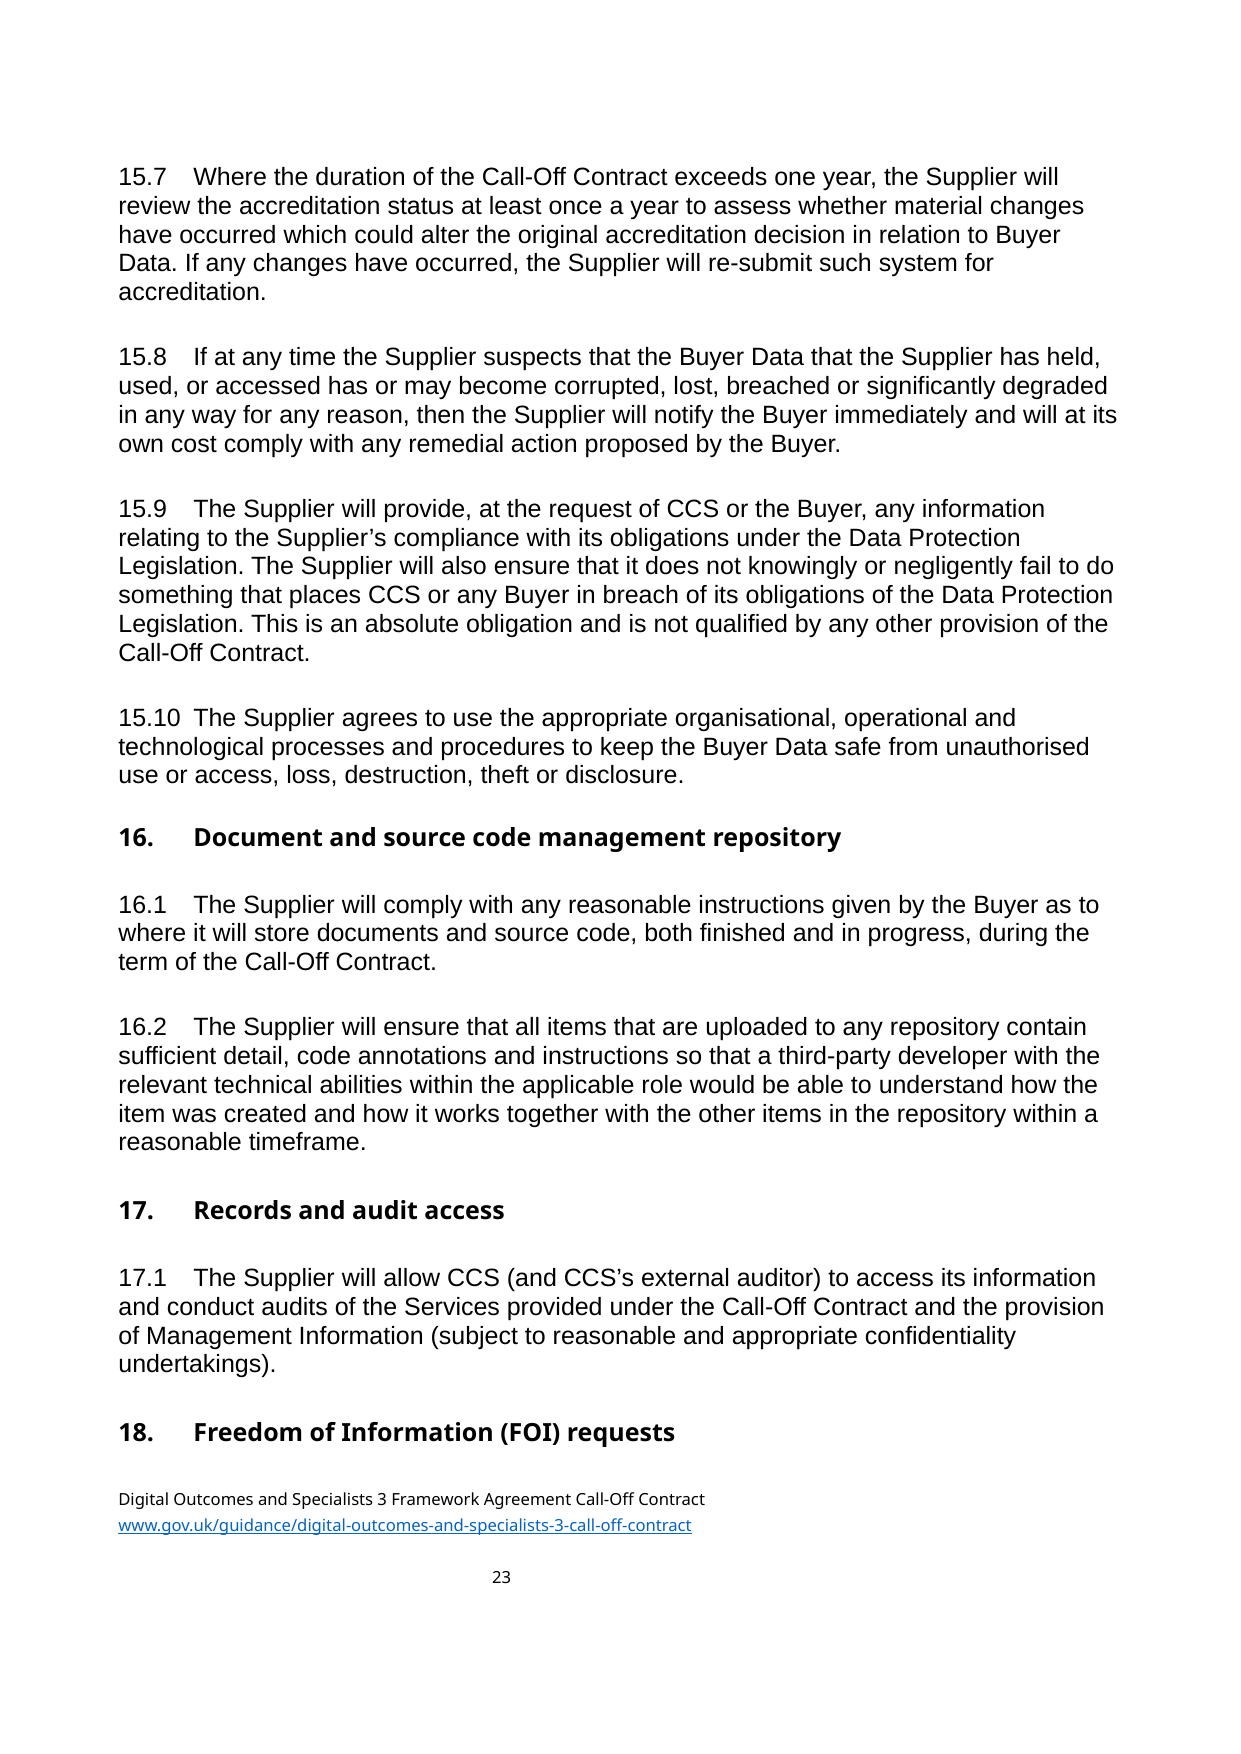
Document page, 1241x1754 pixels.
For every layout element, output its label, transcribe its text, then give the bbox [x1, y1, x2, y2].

text 15.9 The Supplier will provide, at the request of CCS or the Buyer, any information relating to the Supplier’s compliance with its obligations under the Data Protection Legislation. The Supplier will also ensure that it does not knowingly or negligently fail to do something that places CCS or any Buyer in breach of its obligations of the Data Protection Legislation. This is an absolute obligation and is not qualified by any other provision of the Call-Off Contract. [118, 494, 1122, 666]
text 15.8 If at any time the Supplier suspects that the Buyer Data that the Supplier has held, used, or accessed has or may become corrupted, lost, breached or significantly degraded in any way for any reason, then the Supplier will notify the Buyer immediately and will at its own cost comply with any remedial action proposed by the Buyer. [118, 342, 1122, 457]
text 17.1 The Supplier will allow CCS (and CCS’s external auditor) to access its information and conduct audits of the Services provided under the Call-Off Contract and the provision of Management Information (subject to reasonable and appropriate confidentiality undertakings). [118, 1263, 1122, 1378]
subtitle 17. Records and audit access [118, 1193, 1122, 1227]
text 16.2 The Supplier will ensure that all items that are uploaded to any repository contain sufficient detail, code annotations and instructions so that a third-party developer with the relevant technical abilities within the applicable role would be able to understand how the item was created and how it works together with the other items in the repository within a reasonable timeframe. [118, 1012, 1122, 1156]
subtitle 16. Document and source code management repository [118, 819, 1122, 853]
text 15.7 Where the duration of the Call-Off Contract exceeds one year, the Supplier will review the accreditation status at least once a year to assess whether material changes have occurred which could alter the original accreditation decision in relation to Buyer Data. If any changes have occurred, the Supplier will re-submit such system for accreditation. [118, 162, 1122, 306]
text 16.1 The Supplier will comply with any reasonable instructions given by the Buyer as to where it will store documents and source code, both finished and in progress, during the term of the Call-Off Contract. [118, 890, 1122, 976]
text 15.10 The Supplier agrees to use the appropriate organisational, operational and technological processes and procedures to keep the Buyer Data safe from unauthorised use or access, loss, destruction, theft or disclosure. [118, 703, 1122, 789]
subtitle 18. Freedom of Information (FOI) requests [118, 1414, 1122, 1449]
